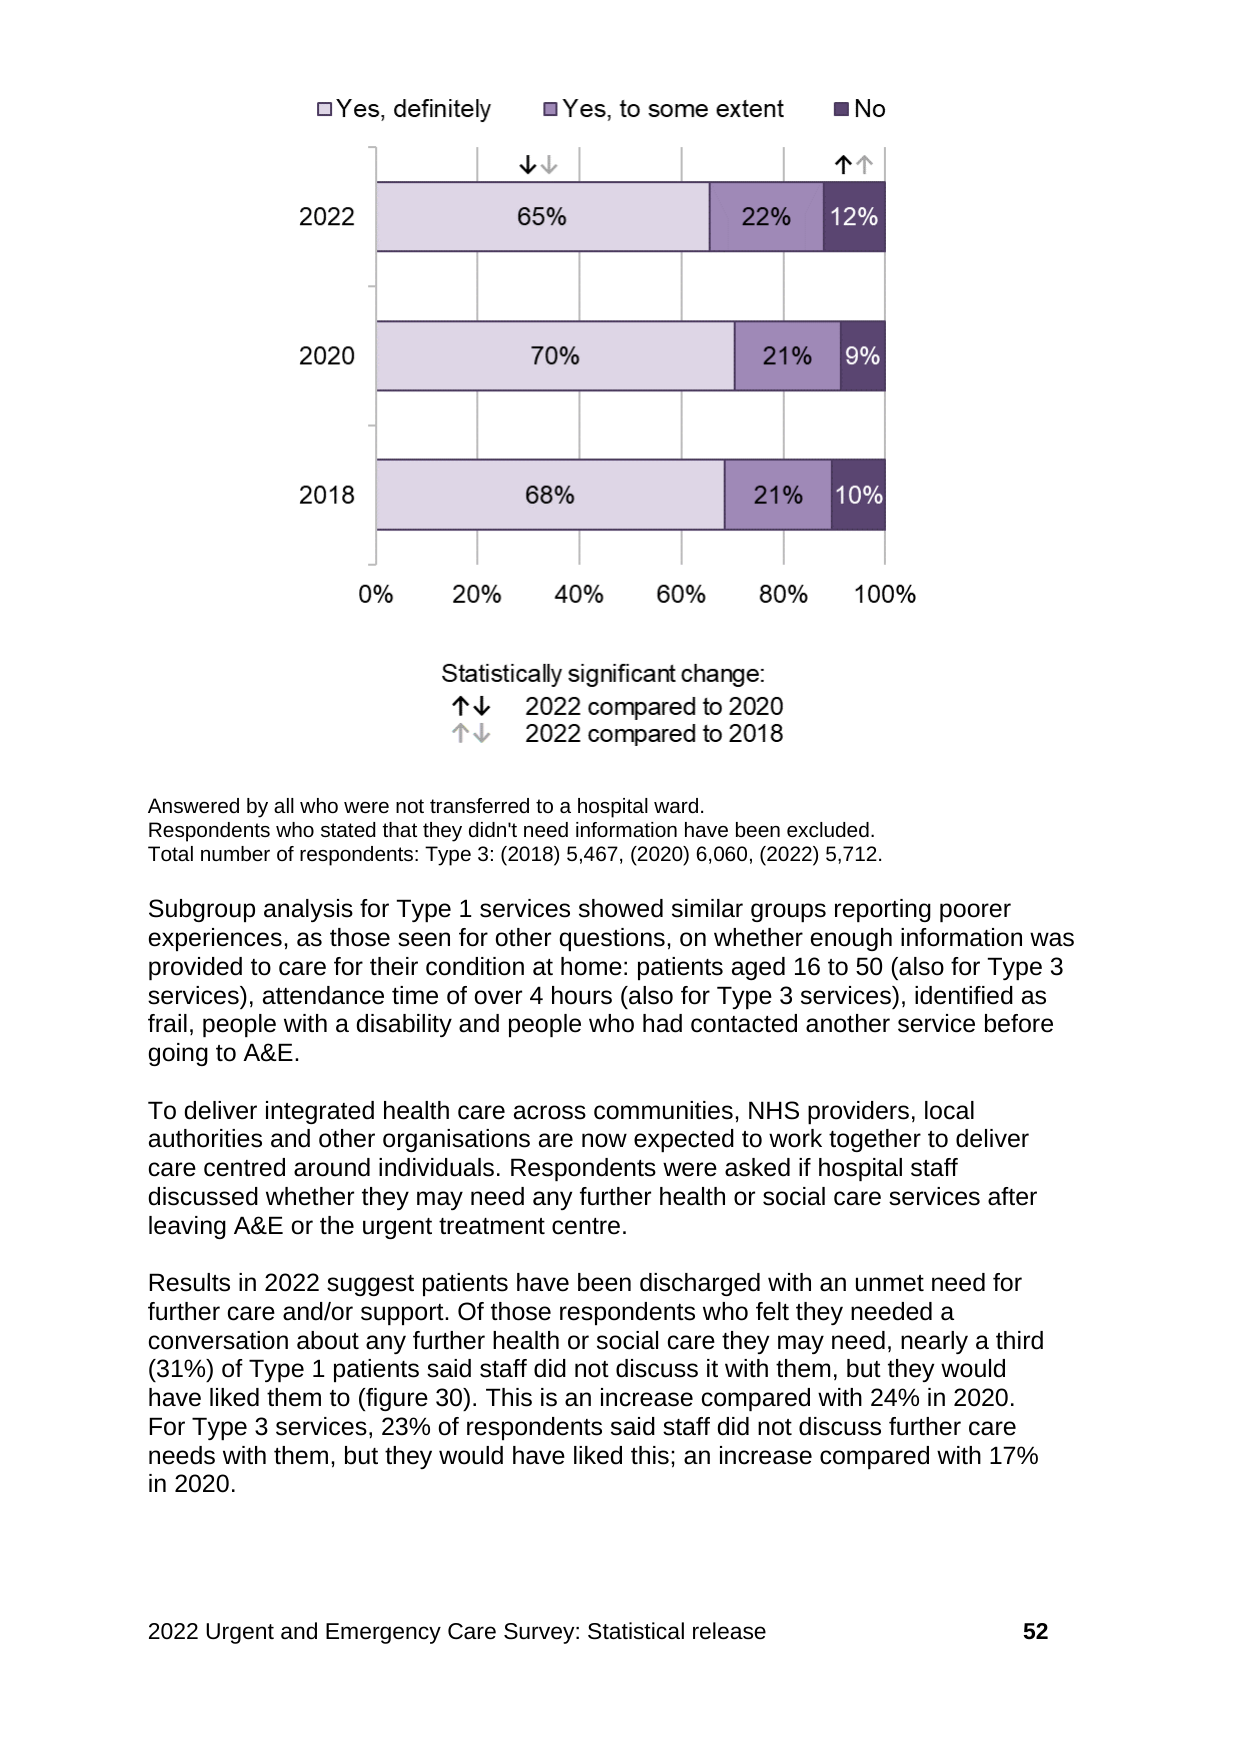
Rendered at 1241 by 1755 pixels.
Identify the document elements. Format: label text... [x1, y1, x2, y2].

text Total number of respondents: Type 3: (2018) 5,467, (2020) 6,060, (2022) 5,712. [148, 842, 1048, 866]
text Respondents who stated that they didn't need information have been excluded. [148, 818, 1048, 842]
text Subgroup analysis for Type 1 services showed similar groups reporting poorer experiences, as those seen for other questions, on whether enough information was provided to care for their condition at home: patients aged 16 to 50 (also for Type 3 services), attendance time of over 4 hours (also for Type 3 services), identified as frail, people with a disability and people who had contacted another service before going to A&E. [148, 894, 1078, 1067]
text Answered by all who were not transferred to a hospital ward. [148, 794, 1048, 818]
subtitle Results in 2022 suggest patients have been discharged with an unmet need for further care and/or support. Of those respondents who felt they needed a conversation about any further health or social care they may need, nearly a third (31%) of Type 1 patients said staff did not discuss it with them, but they would have liked them to (figure 30). This is an increase compared with 24% in 2020. For Type 3 services, 23% of respondents said staff did not discuss further care needs with them, but they would have liked this; an increase compared with 17% in 2020. [148, 1268, 1048, 1498]
subtitle To deliver integrated health care across communities, NHS providers, local authorities and other organisations are now expected to work together to deliver care centred around individuals. Respondents were asked if hospital staff discussed whether they may need any further health or social care services after leaving A&E or the urgent treatment centre. [148, 1096, 1048, 1239]
